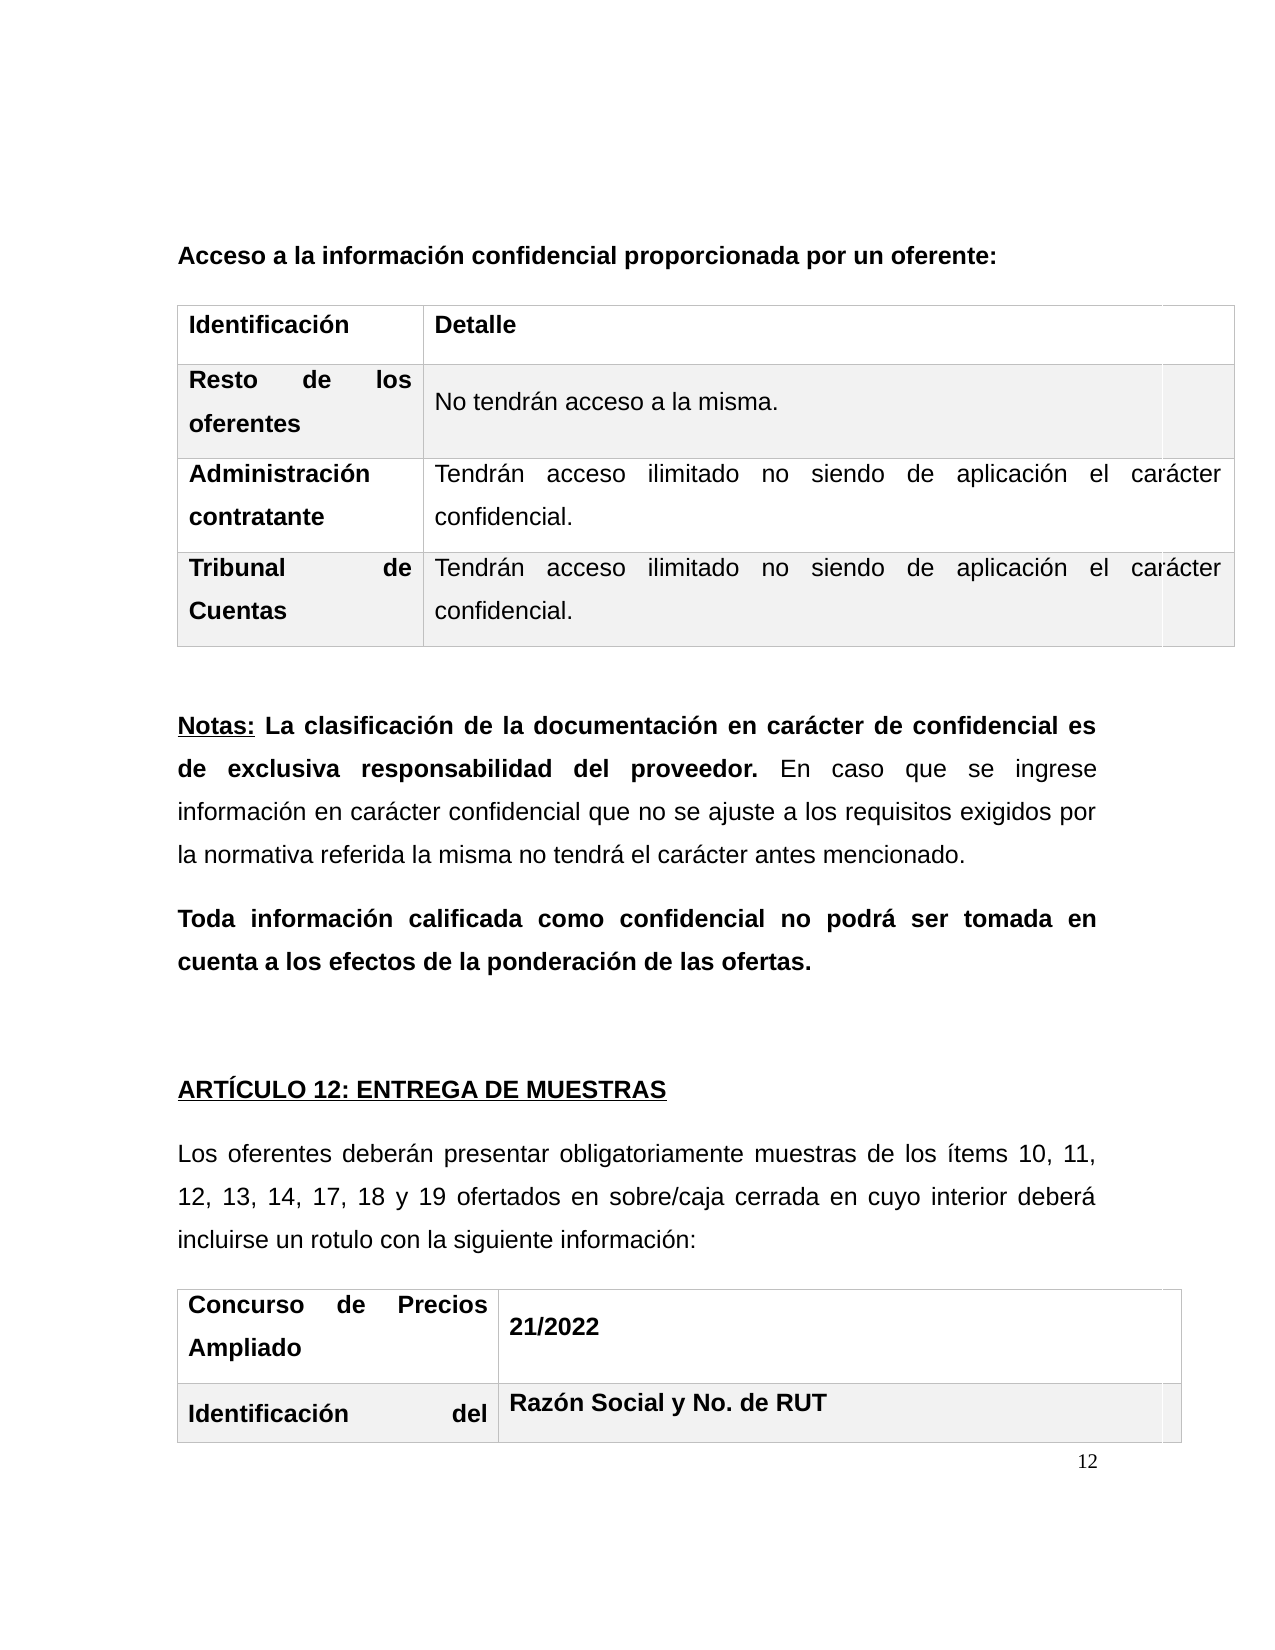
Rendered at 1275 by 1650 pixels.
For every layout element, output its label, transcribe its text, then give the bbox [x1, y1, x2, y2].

table_cell [1163, 1384, 1181, 1442]
table_cell Tendrán acceso ilimitado no siendo de aplicación el carácter confidencial. [1163, 553, 1234, 646]
text Los oferentes deberán presentar obligatoriamente muestras de los ítems 10, 11, 12, 13, 14, 17, 18 y 19 ofertados en sobre/caja cerrada en cuyo interior deberá incluirse un rotulo con la siguiente información: [177, 1139, 1098, 1254]
table_cell Tendrán acceso ilimitado no siendo de aplicación el carácter confidencial. [424, 459, 1162, 552]
table_header Identificación [178, 306, 423, 364]
table_cell Resto de los oferentes [178, 365, 423, 458]
text Acceso a la información confidencial proporcionada por un oferente: [177, 241, 1098, 270]
subtitle ARTÍCULO 12: ENTREGA DE MUESTRAS [177, 1075, 1098, 1104]
table_cell Tendrán acceso ilimitado no siendo de aplicación el carácter confidencial. [1163, 459, 1234, 552]
table_cell [1163, 365, 1234, 458]
table_cell No tendrán acceso a la misma. [424, 365, 1162, 458]
table_header Detalle [424, 306, 1162, 364]
table_header [1163, 306, 1234, 364]
table_header 21/2022 [499, 1290, 1162, 1383]
table_cell Razón Social y No. de RUT [499, 1384, 1162, 1442]
table_cell Tribunal de Cuentas [178, 553, 423, 646]
text Toda información calificada como confidencial no podrá ser tomada en cuenta a los efectos de la ponderación de las ofertas. [177, 904, 1098, 976]
table_cell Identificación del [178, 1384, 498, 1442]
text Notas: La clasificación de la documentación en carácter de confidencial es de exclusiva responsabilidad del proveedor. En caso que se ingrese información en carácter confidencial que no se ajuste a los requisitos exigidos por la normativa referida la misma no tendrá el carácter antes mencionado. [177, 711, 1098, 869]
table_cell Tendrán acceso ilimitado no siendo de aplicación el carácter confidencial. [424, 553, 1162, 646]
table_cell Administración contratante [178, 459, 423, 552]
table_header [1163, 1290, 1181, 1383]
table_header Concurso de Precios Ampliado [178, 1290, 498, 1383]
